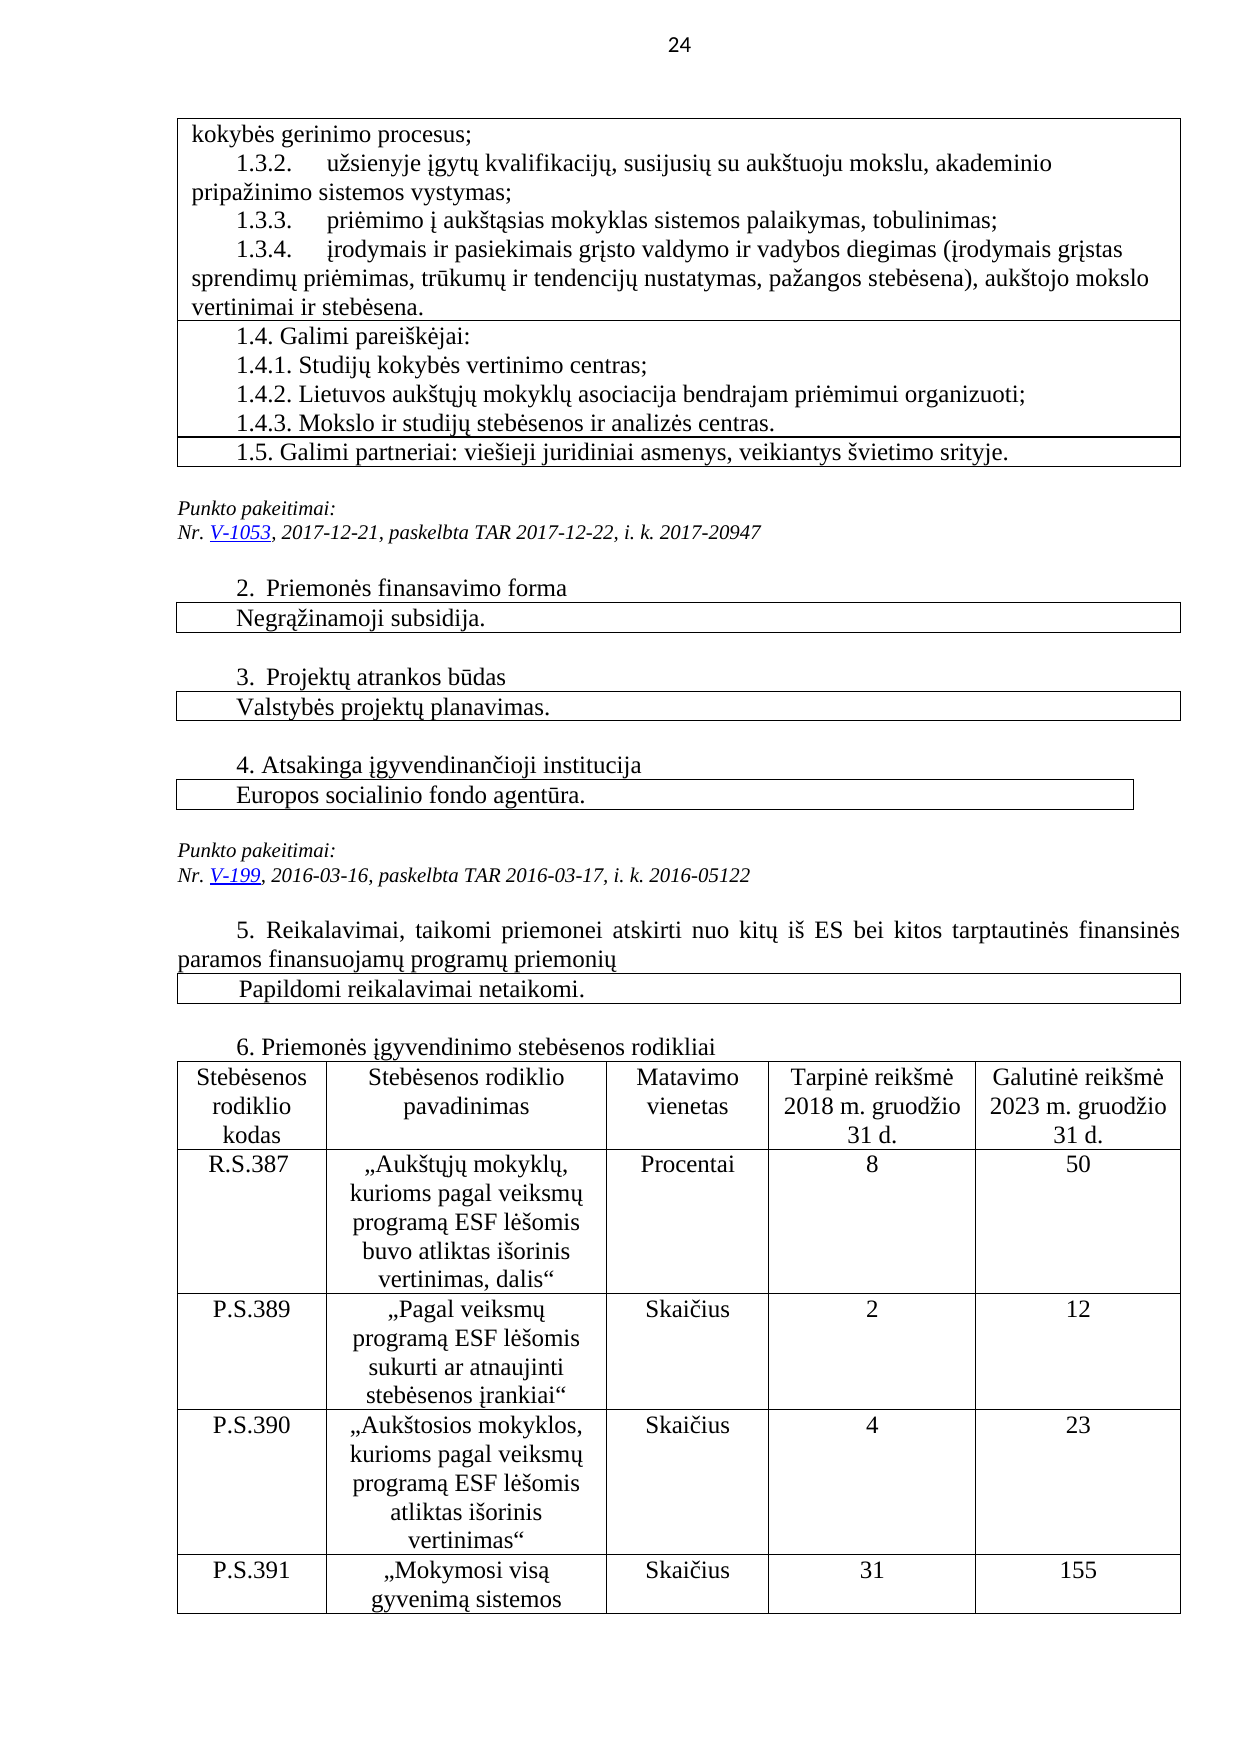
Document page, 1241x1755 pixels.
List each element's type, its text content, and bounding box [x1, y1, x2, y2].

table_header Stebėsenos rodiklio pavadinimas [327, 1062, 606, 1148]
table_header Negrąžinamoji subsidija. [177, 603, 1180, 632]
text Punkto pakeitimai: [177, 496, 1181, 520]
table_cell R.S.387 [178, 1150, 326, 1293]
table_cell „Aukštųjų mokyklų, kurioms pagal veiksmų programą ESF lėšomis buvo atliktas išorinis vertinimas, dalis“ [327, 1150, 606, 1293]
table_cell 8 [769, 1150, 975, 1293]
table_header Europos socialinio fondo agentūra. [177, 780, 1133, 809]
table_cell 1.5. Galimi partneriai: viešieji juridiniai asmenys, veikiantys švietimo srityje. [178, 438, 1180, 466]
table_header Stebėsenos rodiklio kodas [178, 1062, 326, 1148]
table_header Galutinė reikšmė 2023 m. gruodžio 31 d. [976, 1062, 1180, 1148]
text Nr. V-1053, 2017-12-21, paskelbta TAR 2017-12-22, i. k. 2017-20947 [177, 520, 1181, 544]
table_cell 12 [976, 1294, 1180, 1409]
text 6. Priemonės įgyvendinimo stebėsenos rodikliai [177, 1032, 1181, 1061]
table_cell 4 [769, 1410, 975, 1554]
table_cell Skaičius [607, 1555, 768, 1613]
table_cell P.S.391 [178, 1555, 326, 1613]
table_cell 1.4. Galimi pareiškėjai: 1.4.1. Studijų kokybės vertinimo centras; 1.4.2. Lietuvos aukštųjų mokyklų asociacija bendrajam priėmimui organizuoti; 1.4.3. Mokslo ir studijų stebėsenos ir analizės centras. [178, 321, 1180, 436]
table_cell 23 [976, 1410, 1180, 1554]
table_cell „Aukštosios mokyklos, kurioms pagal veiksmų programą ESF lėšomis atliktas išorinis vertinimas“ [327, 1410, 606, 1554]
table_cell 50 [976, 1150, 1180, 1293]
table_cell 155 [976, 1555, 1180, 1613]
table_header Papildomi reikalavimai netaikomi. [178, 974, 1180, 1003]
table_header Valstybės projektų planavimas. [177, 692, 1180, 720]
table_cell P.S.389 [178, 1294, 326, 1409]
table_cell 2 [769, 1294, 975, 1409]
table_cell kokybės gerinimo procesus; 1.3.2. užsienyje įgytų kvalifikacijų, susijusių su aukštuoju mokslu, akademinio pripažinimo sistemos vystymas; 1.3.3. priėmimo į aukštąsias mokyklas sistemos palaikymas, tobulinimas; 1.3.4. įrodymais ir pasiekimais grįsto valdymo ir vadybos diegimas (įrodymais grįstas sprendimų priėmimas, trūkumų ir tendencijų nustatymas, pažangos stebėsena), aukštojo mokslo vertinimai ir stebėsena. [178, 119, 1180, 320]
text 4. Atsakinga įgyvendinančioji institucija [177, 750, 1181, 779]
text Punkto pakeitimai: [177, 838, 1181, 862]
table_cell Skaičius [607, 1294, 768, 1409]
table_header Matavimo vienetas [607, 1062, 768, 1148]
table_cell „Mokymosi visą gyvenimą sistemos [327, 1555, 606, 1613]
table_cell Procentai [607, 1150, 768, 1293]
table_header Tarpinė reikšmė 2018 m. gruodžio 31 d. [769, 1062, 975, 1148]
table_cell P.S.390 [178, 1410, 326, 1554]
text 2. Priemonės finansavimo forma [236, 573, 1181, 602]
text Nr. V-199, 2016-03-16, paskelbta TAR 2016-03-17, i. k. 2016-05122 [177, 862, 1181, 887]
table_cell „Pagal veiksmų programą ESF lėšomis sukurti ar atnaujinti stebėsenos įrankiai“ [327, 1294, 606, 1409]
table_cell 31 [769, 1555, 975, 1613]
text 3. Projektų atrankos būdas [236, 662, 1181, 691]
table_cell Skaičius [607, 1410, 768, 1554]
text 5. Reikalavimai, taikomi priemonei atskirti nuo kitų iš ES bei kitos tarptautinės finansinės paramos finansuojamų programų priemonių [177, 915, 1181, 973]
